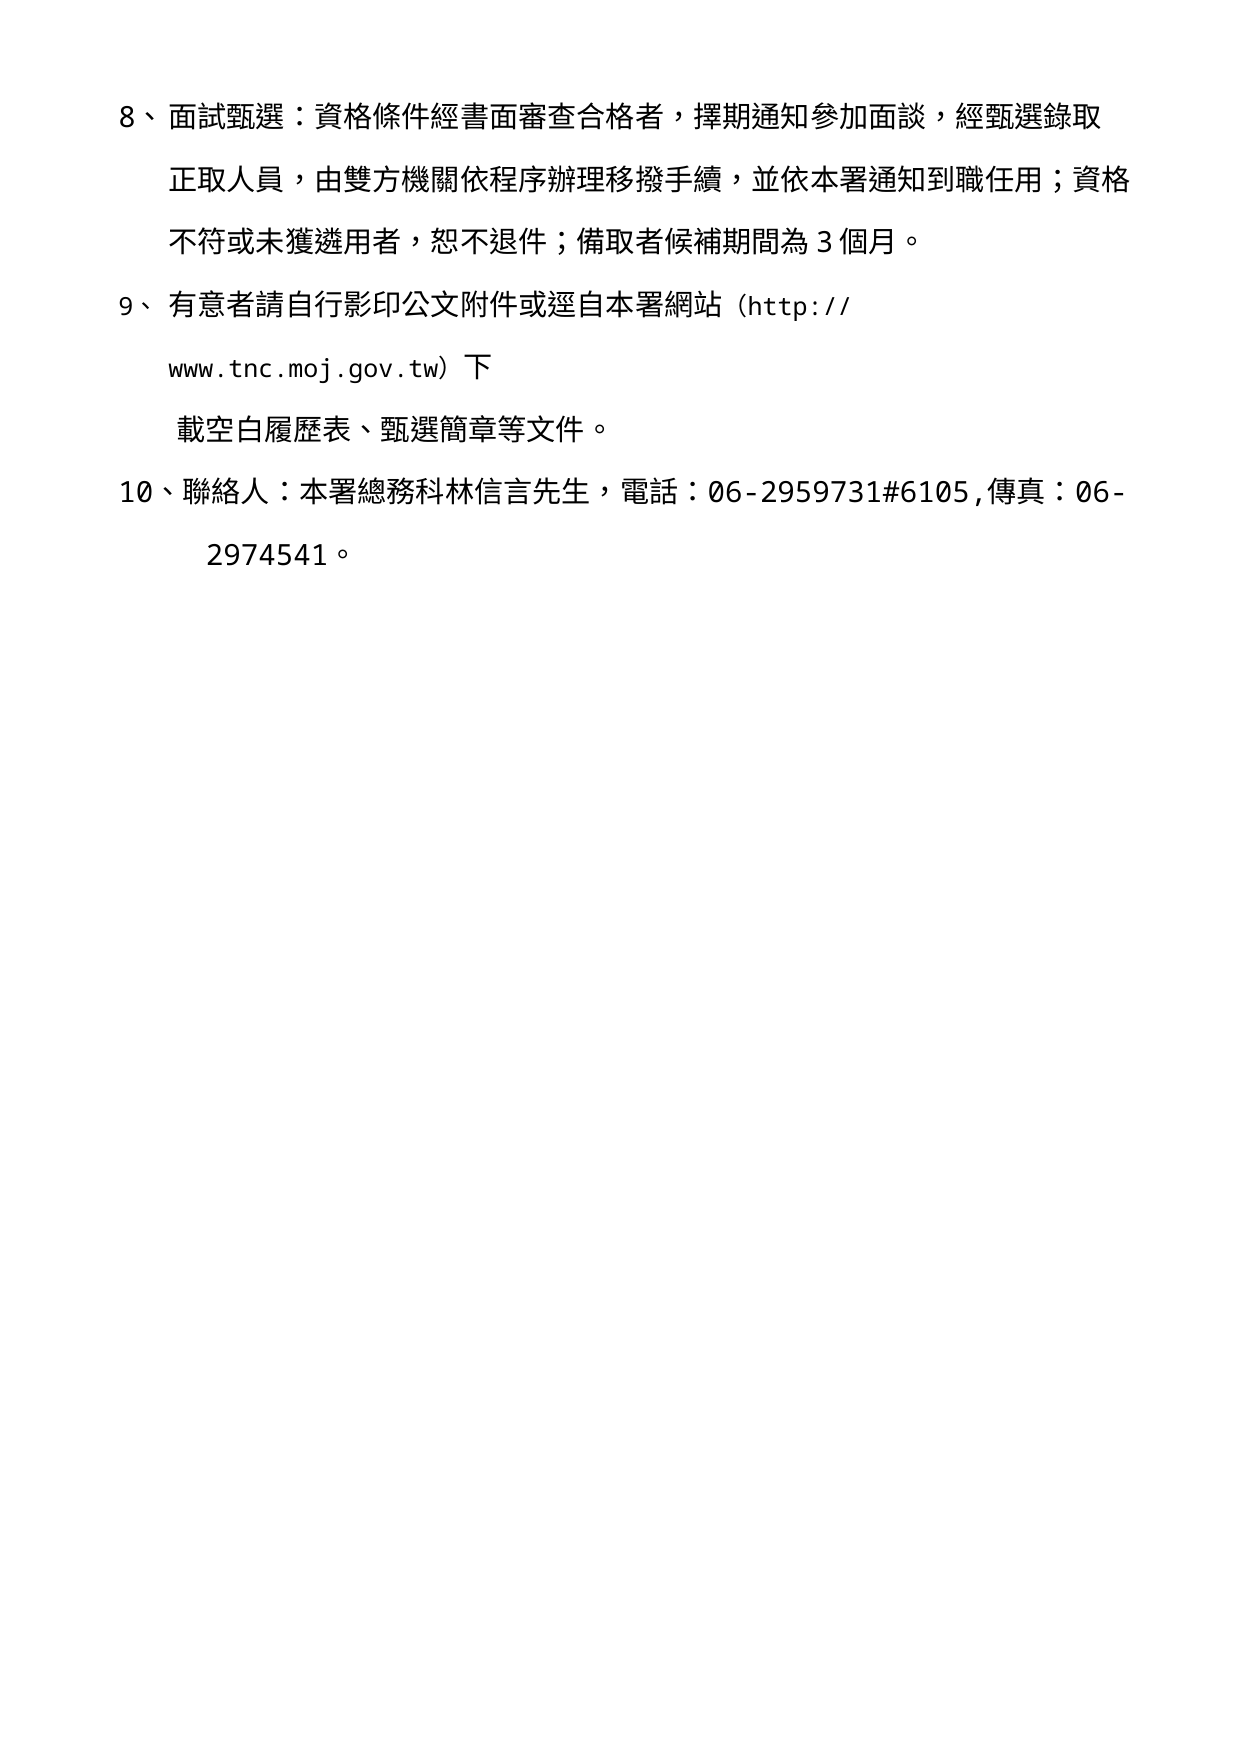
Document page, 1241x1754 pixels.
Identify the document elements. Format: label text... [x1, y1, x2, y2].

text 載空白履歷表、甄選簡章等文件。 [118, 386, 1134, 448]
list 面試甄選：資格條件經書面審查合格者，擇期通知參加面談，經甄選錄取 正取人員，由雙方機關依程序辦理移撥手續，並依本署通知到職任用；資格 不符或未獲遴用者，恕不退件；備取者候補期間為3個月。 [118, 73, 1134, 261]
text 10、聯絡人：本署總務科林信言先生，電話：06-2959731#6105,傳真：06- [118, 448, 1134, 511]
list 有意者請自行影印公文附件或逕自本署網站（http://www.tnc.moj.gov.tw）下 [118, 261, 1134, 386]
text 2974541。 [118, 511, 1134, 573]
